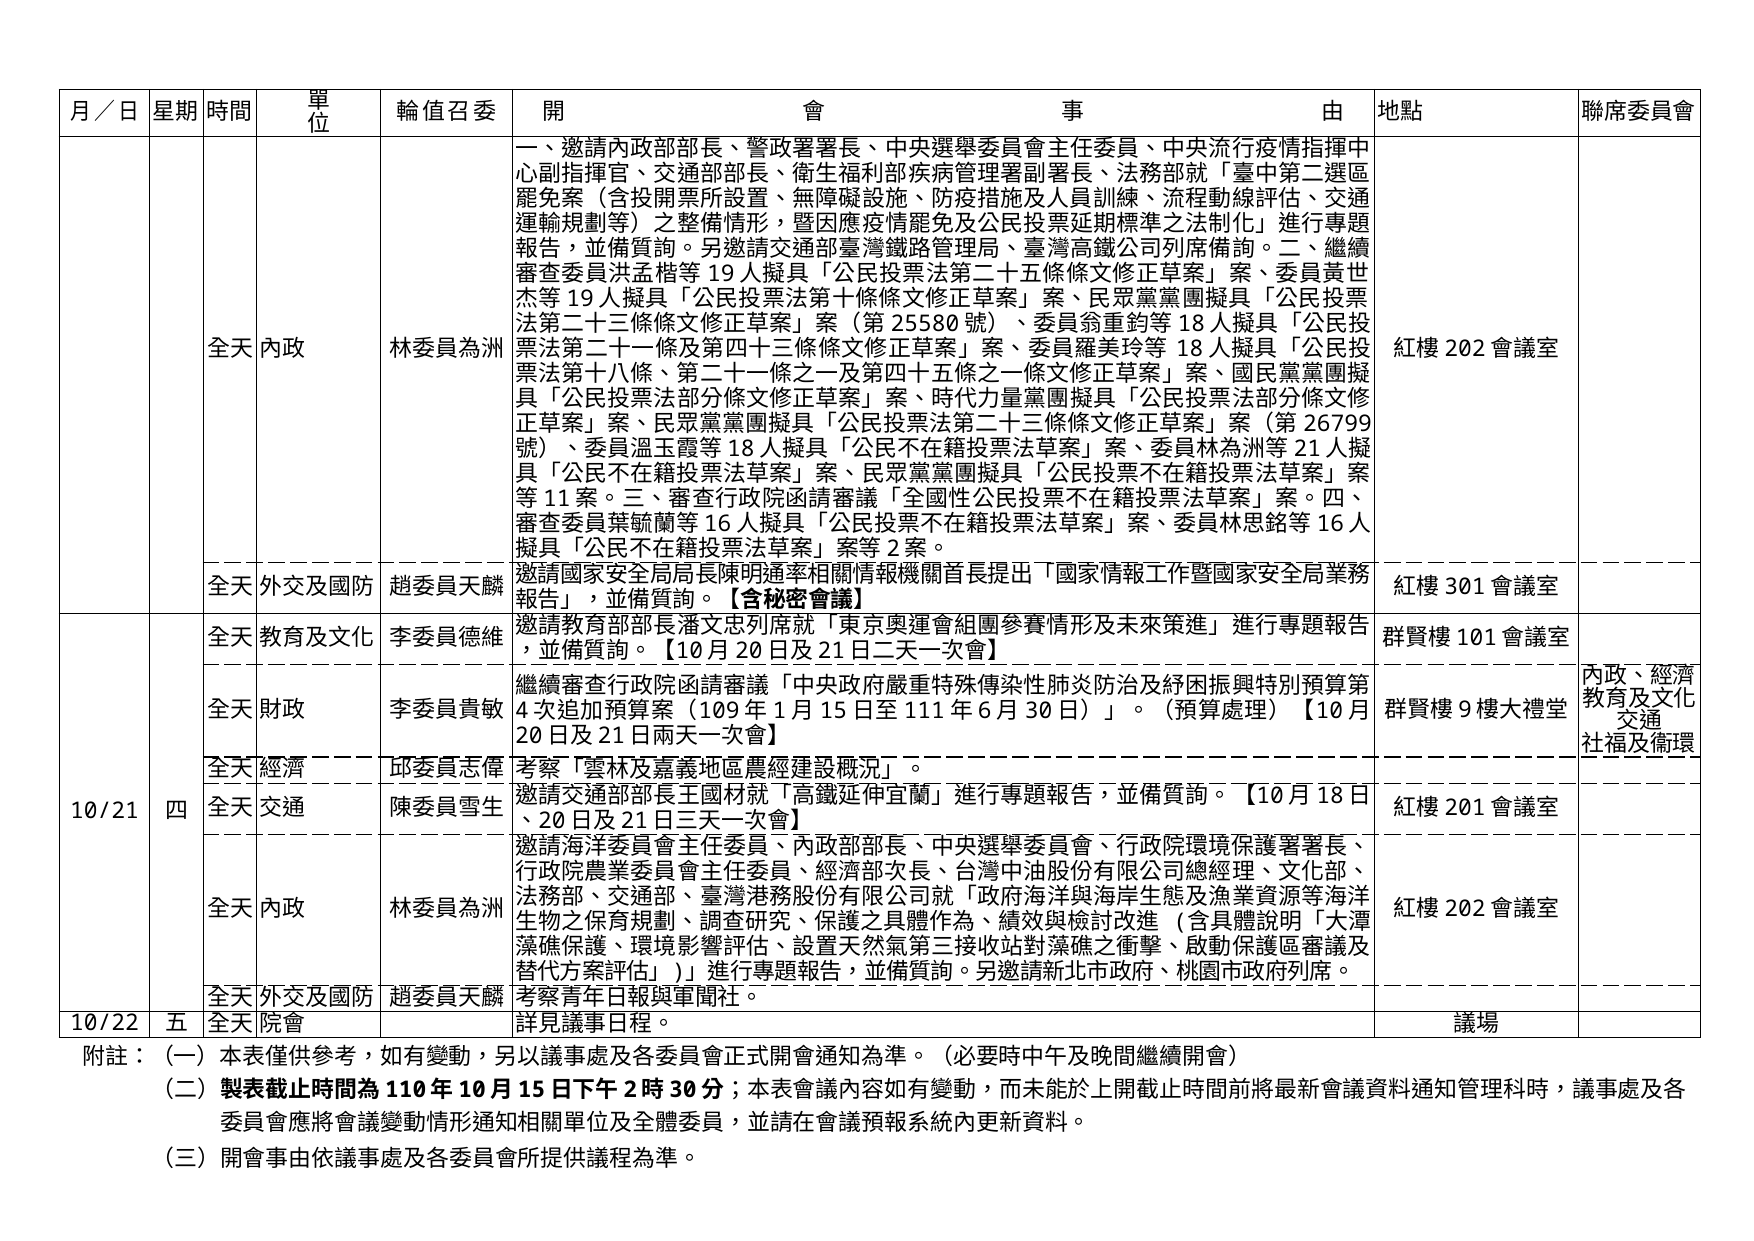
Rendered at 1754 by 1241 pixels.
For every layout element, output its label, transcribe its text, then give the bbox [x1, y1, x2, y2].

table_cell 紅樓202會議室 [1375, 834, 1578, 984]
table_cell 院會 [257, 1012, 380, 1037]
table_cell 內政 [257, 137, 380, 562]
table_cell 林委員為洲 [381, 137, 512, 562]
table_header 開會事由 [513, 90, 1374, 136]
table_cell [1579, 614, 1700, 664]
table_cell 邀請國家安全局局長陳明通率相關情報機關首長提出「國家情報工作暨國家安全局業務報告」，並備質詢。【含秘密會議】 [513, 562, 1374, 613]
table_header 輪值召委 [381, 90, 512, 136]
text 附註：（一）本表僅供參考，如有變動，另以議事處及各委員會正式開會通知為準。（必要時中午及晚間繼續開會） [59, 1038, 1695, 1071]
table_cell 紅樓202會議室 [1375, 137, 1578, 562]
table_header 星期 [150, 90, 203, 136]
table_cell 趙委員天麟 [381, 562, 512, 613]
table_cell 全天 [204, 614, 256, 664]
table_cell 全天 [204, 562, 256, 613]
table_cell 紅樓301會議室 [1375, 562, 1578, 613]
table_header 地點 [1375, 90, 1578, 136]
table_cell 經濟 [257, 756, 380, 782]
table_cell [1579, 137, 1700, 562]
table_cell 內政、經濟 教育及文化交通 社福及衞環 [1579, 664, 1700, 756]
table_cell 一、邀請內政部部長、警政署署長、中央選舉委員會主任委員、中央流行疫情指揮中心副指揮官、交通部部長、衛生福利部疾病管理署副署長、法務部就「臺中第二選區罷免案（含投開票所設置、無障礙設施、防疫措施及人員訓練、流程動線評估、交通運輸規劃等）之整備情形，暨因應疫情罷免及公民投票延期標準之法制化」進行專題報告，並備質詢。另邀請交通部臺灣鐵路管理局、臺灣高鐵公司列席備詢。二、繼續審查委員洪孟楷等19人擬具「公民投票法第二十五條條文修正草案」案、委員黃世杰等19人擬具「公民投票法第十條條文修正草案」案、民眾黨黨團擬具「公民投票法第二十三條條文修正草案」案（第25580號）、委員翁重鈞等18人擬具「公民投票法第二十一條及第四十三條條文修正草案」案、委員羅美玲等18人擬具「公民投票法第十八條、第二十一條之一及第四十五條之一條文修正草案」案、國民黨黨團擬具「公民投票法部分條文修正草案」案、時代力量黨團擬具「公民投票法部分條文修正草案」案、民眾黨黨團擬具「公民投票法第二十三條條文修正草案」案（第26799號）、委員溫玉霞等18人擬具「公民不在籍投票法草案」案、委員林為洲等21人擬具「公民不在籍投票法草案」案、民眾黨黨團擬具「公民投票不在籍投票法草案」案等11案。三、審查行政院函請審議「全國性公民投票不在籍投票法草案」案。四、審查委員葉毓蘭等16人擬具「公民投票不在籍投票法草案」案、委員林思銘等16人擬具「公民不在籍投票法草案」案等2案。 [513, 137, 1374, 562]
table_cell [1579, 783, 1700, 833]
table_cell 財政 [257, 664, 380, 756]
table_cell 全天 [204, 985, 256, 1011]
table_cell 邱委員志偉 [381, 756, 512, 782]
table_cell 紅樓201會議室 [1375, 783, 1578, 833]
table_cell 外交及國防 [257, 985, 380, 1011]
table_cell 考察青年日報與軍聞社。 [513, 985, 1374, 1011]
table_cell [1375, 985, 1578, 1011]
table_cell [1579, 985, 1700, 1011]
table_cell 詳見議事日程。 [513, 1012, 1374, 1037]
table_cell 四 [150, 614, 203, 1011]
table_cell 群賢樓9樓大禮堂 [1375, 664, 1578, 756]
table_cell 李委員德維 [381, 614, 512, 664]
table_cell [1579, 756, 1700, 782]
table_header 月／日 [60, 90, 149, 136]
table_cell 群賢樓101會議室 [1375, 614, 1578, 664]
table_header 單 位 [257, 90, 380, 136]
table_cell 全天 [204, 756, 256, 782]
text （二）製表截止時間為110年10月15日下午2時30分；本表會議內容如有變動，而未能於上開截止時間前將最新會議資料通知管理科時，議事處及各委員會應將會議變動情形通知相關單位及全體委員，並請在會議預報系統內更新資料。 [151, 1071, 1695, 1137]
table_cell 10/22 [60, 1012, 149, 1037]
table_cell [1579, 834, 1700, 984]
table_cell 內政 [257, 834, 380, 984]
text （三）開會事由依議事處及各委員會所提供議程為準。 [151, 1137, 1695, 1174]
table_cell 全天 [204, 664, 256, 756]
table_cell [1579, 562, 1700, 613]
table_cell 10/21 [60, 614, 149, 1011]
table_cell 邀請交通部部長王國材就「高鐵延伸宜蘭」進行專題報告，並備質詢。【10月18日、20日及21日三天一次會】 [513, 783, 1374, 833]
table_cell [150, 137, 203, 613]
table_cell 陳委員雪生 [381, 783, 512, 833]
table_cell 考察「雲林及嘉義地區農經建設概況」。 [513, 756, 1374, 782]
table_cell 林委員為洲 [381, 834, 512, 984]
table_cell 趙委員天麟 [381, 985, 512, 1011]
table_cell [1375, 756, 1578, 782]
table_cell 全天 [204, 834, 256, 984]
table_header 時間 [204, 90, 256, 136]
table_cell 繼續審查行政院函請審議「中央政府嚴重特殊傳染性肺炎防治及紓困振興特別預算第4次追加預算案（109年1月15日至111年6月30日）」。（預算處理）【10月20日及21日兩天一次會】 [513, 664, 1374, 756]
table_cell 邀請海洋委員會主任委員、內政部部長、中央選舉委員會、行政院環境保護署署長、行政院農業委員會主任委員、經濟部次長、台灣中油股份有限公司總經理、文化部、法務部、交通部、臺灣港務股份有限公司就「政府海洋與海岸生態及漁業資源等海洋生物之保育規劃、調查研究、保護之具體作為、績效與檢討改進 (含具體說明「大潭藻礁保護、環境影響評估、設置天然氣第三接收站對藻礁之衝擊、啟動保護區審議及替代方案評估」)」進行專題報告，並備質詢。另邀請新北市政府、桃園市政府列席。 [513, 834, 1374, 984]
table_cell [381, 1012, 512, 1037]
table_cell 全天 [204, 783, 256, 833]
table_cell 議場 [1375, 1012, 1578, 1037]
table_header 聯席委員會 [1579, 90, 1700, 136]
table_cell 李委員貴敏 [381, 664, 512, 756]
table_cell 外交及國防 [257, 562, 380, 613]
table_cell 交通 [257, 783, 380, 833]
table_cell [1579, 1012, 1700, 1037]
table_cell 全天 [204, 1012, 256, 1037]
table_cell 五 [150, 1012, 203, 1037]
table_cell [60, 137, 149, 613]
table_cell 邀請教育部部長潘文忠列席就「東京奧運會組團參賽情形及未來策進」進行專題報告，並備質詢。【10月20日及21日二天一次會】 [513, 614, 1374, 664]
table_cell 教育及文化 [257, 614, 380, 664]
table_cell 全天 [204, 137, 256, 562]
